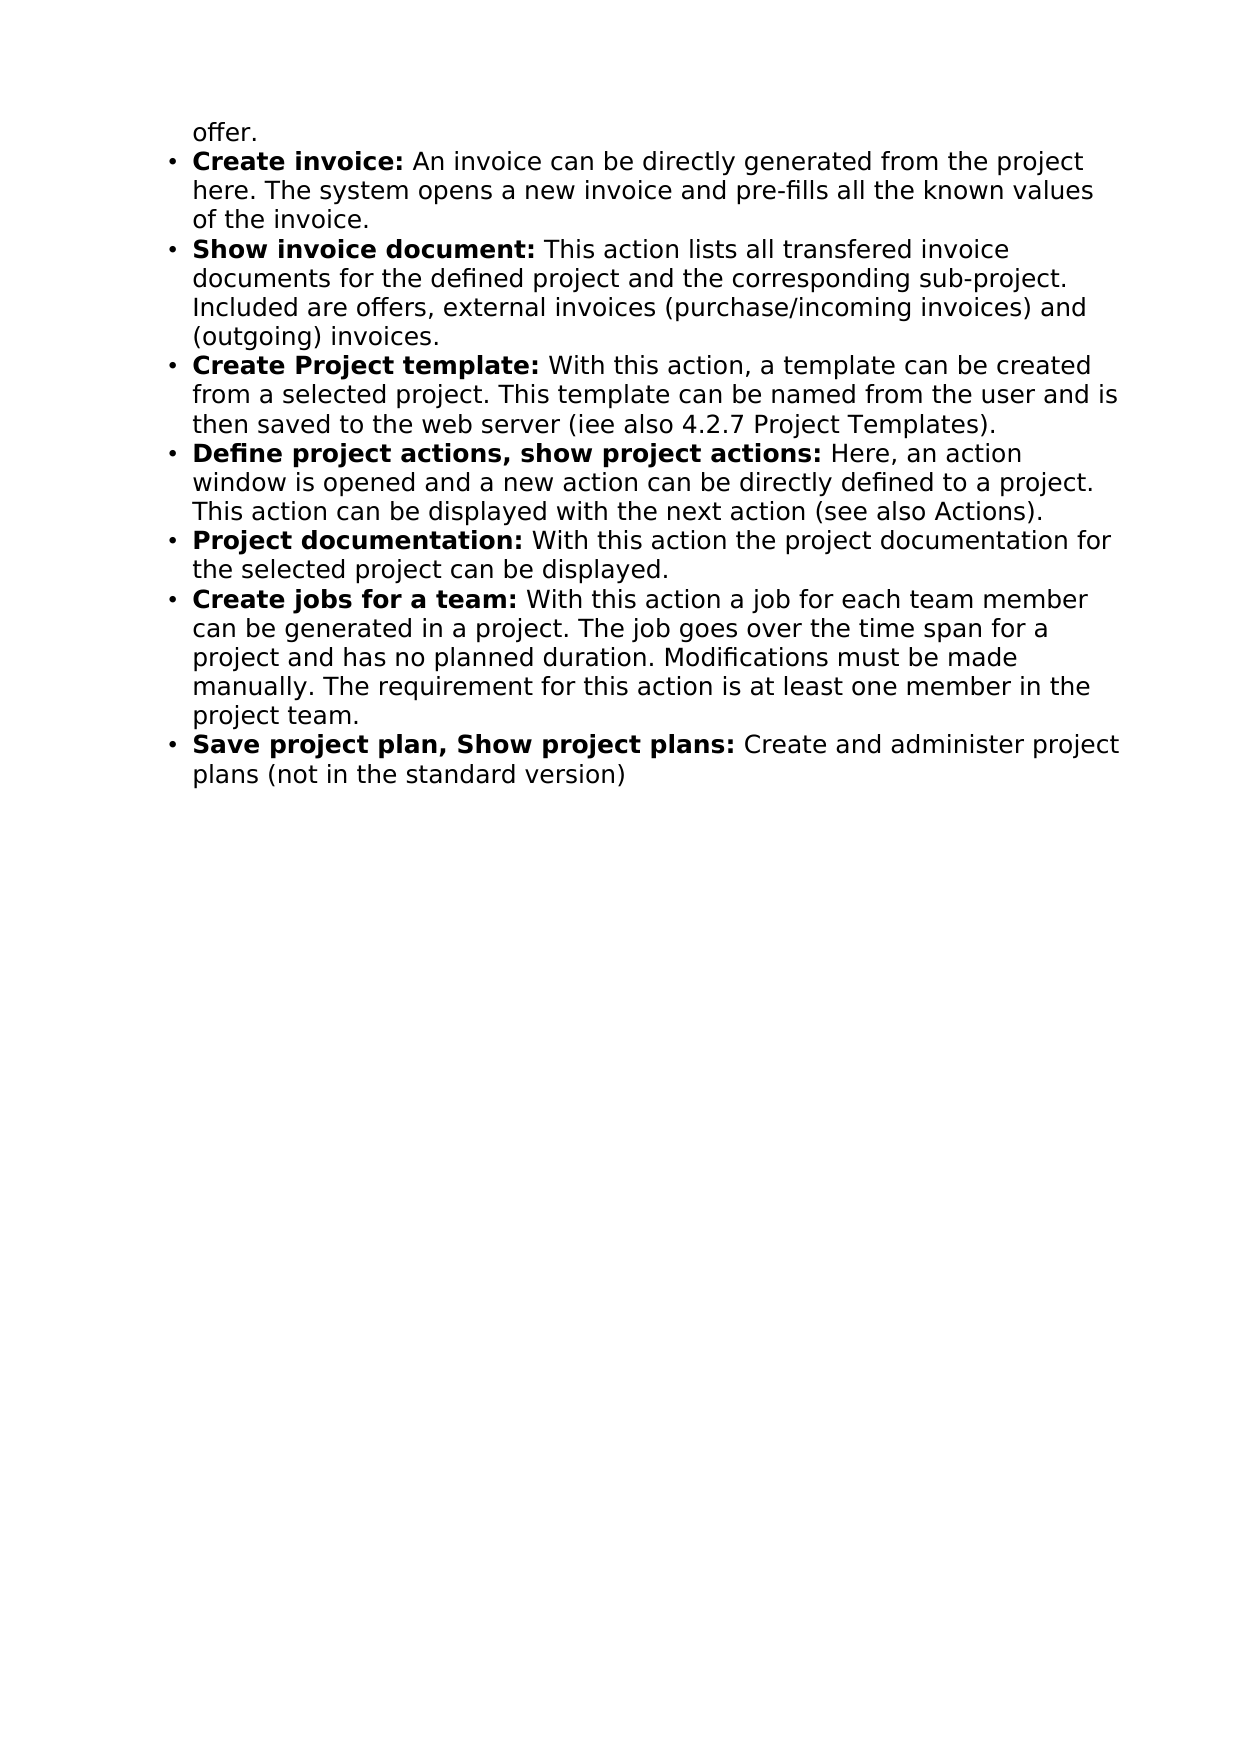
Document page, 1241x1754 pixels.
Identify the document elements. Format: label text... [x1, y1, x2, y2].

list offer. [177, 118, 1122, 147]
list Define project actions, show project actions: Here, an action window is opened and a new action can be directly defined to a project. This action can be displayed with the next action (see also Actions). [177, 439, 1122, 526]
list Show invoice document: This action lists all transfered invoice documents for the defined project and the corresponding sub-project. Included are offers, external invoices (purchase/incoming invoices) and (outgoing) invoices. [177, 235, 1122, 351]
list Create invoice: An invoice can be directly generated from the project here. The system opens a new invoice and pre-fills all the known values of the invoice. [177, 147, 1122, 235]
list Create Project template: With this action, a template can be created from a selected project. This template can be named from the user and is then saved to the web server (iee also 4.2.7 Project Templates). [177, 351, 1122, 439]
list Project documentation: With this action the project documentation for the selected project can be displayed. [177, 526, 1122, 585]
list Save project plan, Show project plans: Create and administer project plans (not in the standard version) [177, 731, 1122, 789]
list Create jobs for a team: With this action a job for each team member can be generated in a project. The job goes over the time span for a project and has no planned duration. Modifications must be made manually. The requirement for this action is at least one member in the project team. [177, 585, 1122, 731]
